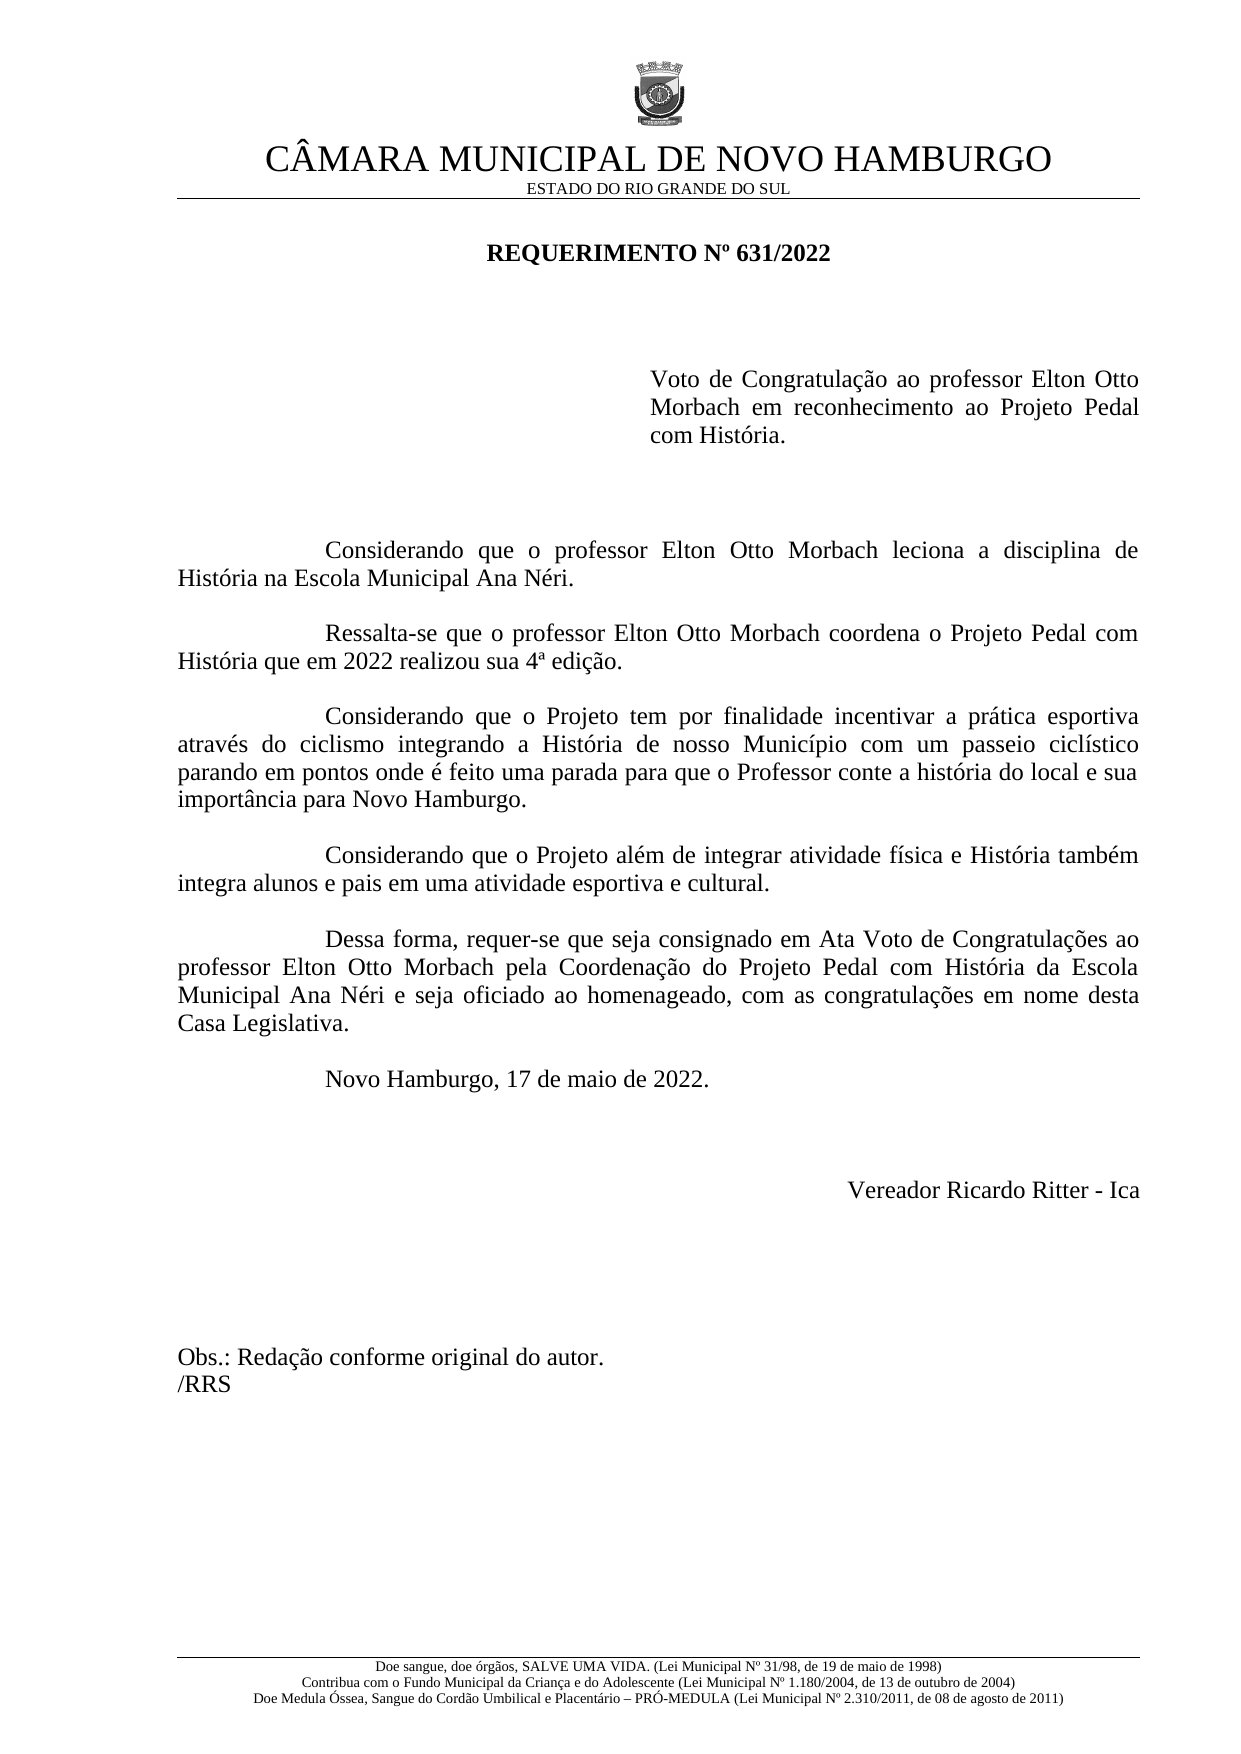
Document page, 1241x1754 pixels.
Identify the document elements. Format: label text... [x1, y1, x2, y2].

text Considerando que o Projeto tem por finalidade incentivar a prática esportiva através do ciclismo integrando a História de nosso Município com um passeio ciclístico parando em pontos onde é feito uma parada para que o Professor conte a história do local e sua importância para Novo Hamburgo. [177, 675, 1140, 813]
title REQUERIMENTO Nº 631/2022 [177, 239, 1140, 266]
text Voto de Congratulação ao professor Elton Otto Morbach em reconhecimento ao Projeto Pedal com História. [650, 366, 1140, 449]
text Dessa forma, requer-se que seja consignado em Ata Voto de Congratulações ao professor Elton Otto Morbach pela Coordenação do Projeto Pedal com História da Escola Municipal Ana Néri e seja oficiado ao homenageado, com as congratulações em nome desta Casa Legislativa. [177, 926, 1140, 1036]
text /RRS [177, 1370, 1140, 1398]
text Ressalta-se que o professor Elton Otto Morbach coordena o Projeto Pedal com História que em 2022 realizou sua 4ª edição. [177, 592, 1140, 675]
text Considerando que o professor Elton Otto Morbach leciona a disciplina de História na Escola Municipal Ana Néri. [177, 536, 1140, 592]
text Considerando que o Projeto além de integrar atividade física e História também integra alunos e pais em uma atividade esportiva e cultural. [177, 813, 1140, 896]
text Vereador Ricardo Ritter - Ica [177, 1176, 1140, 1204]
text Obs.: Redação conforme original do autor. [177, 1343, 1140, 1370]
text Novo Hamburgo, 17 de maio de 2022. [177, 1066, 1140, 1093]
